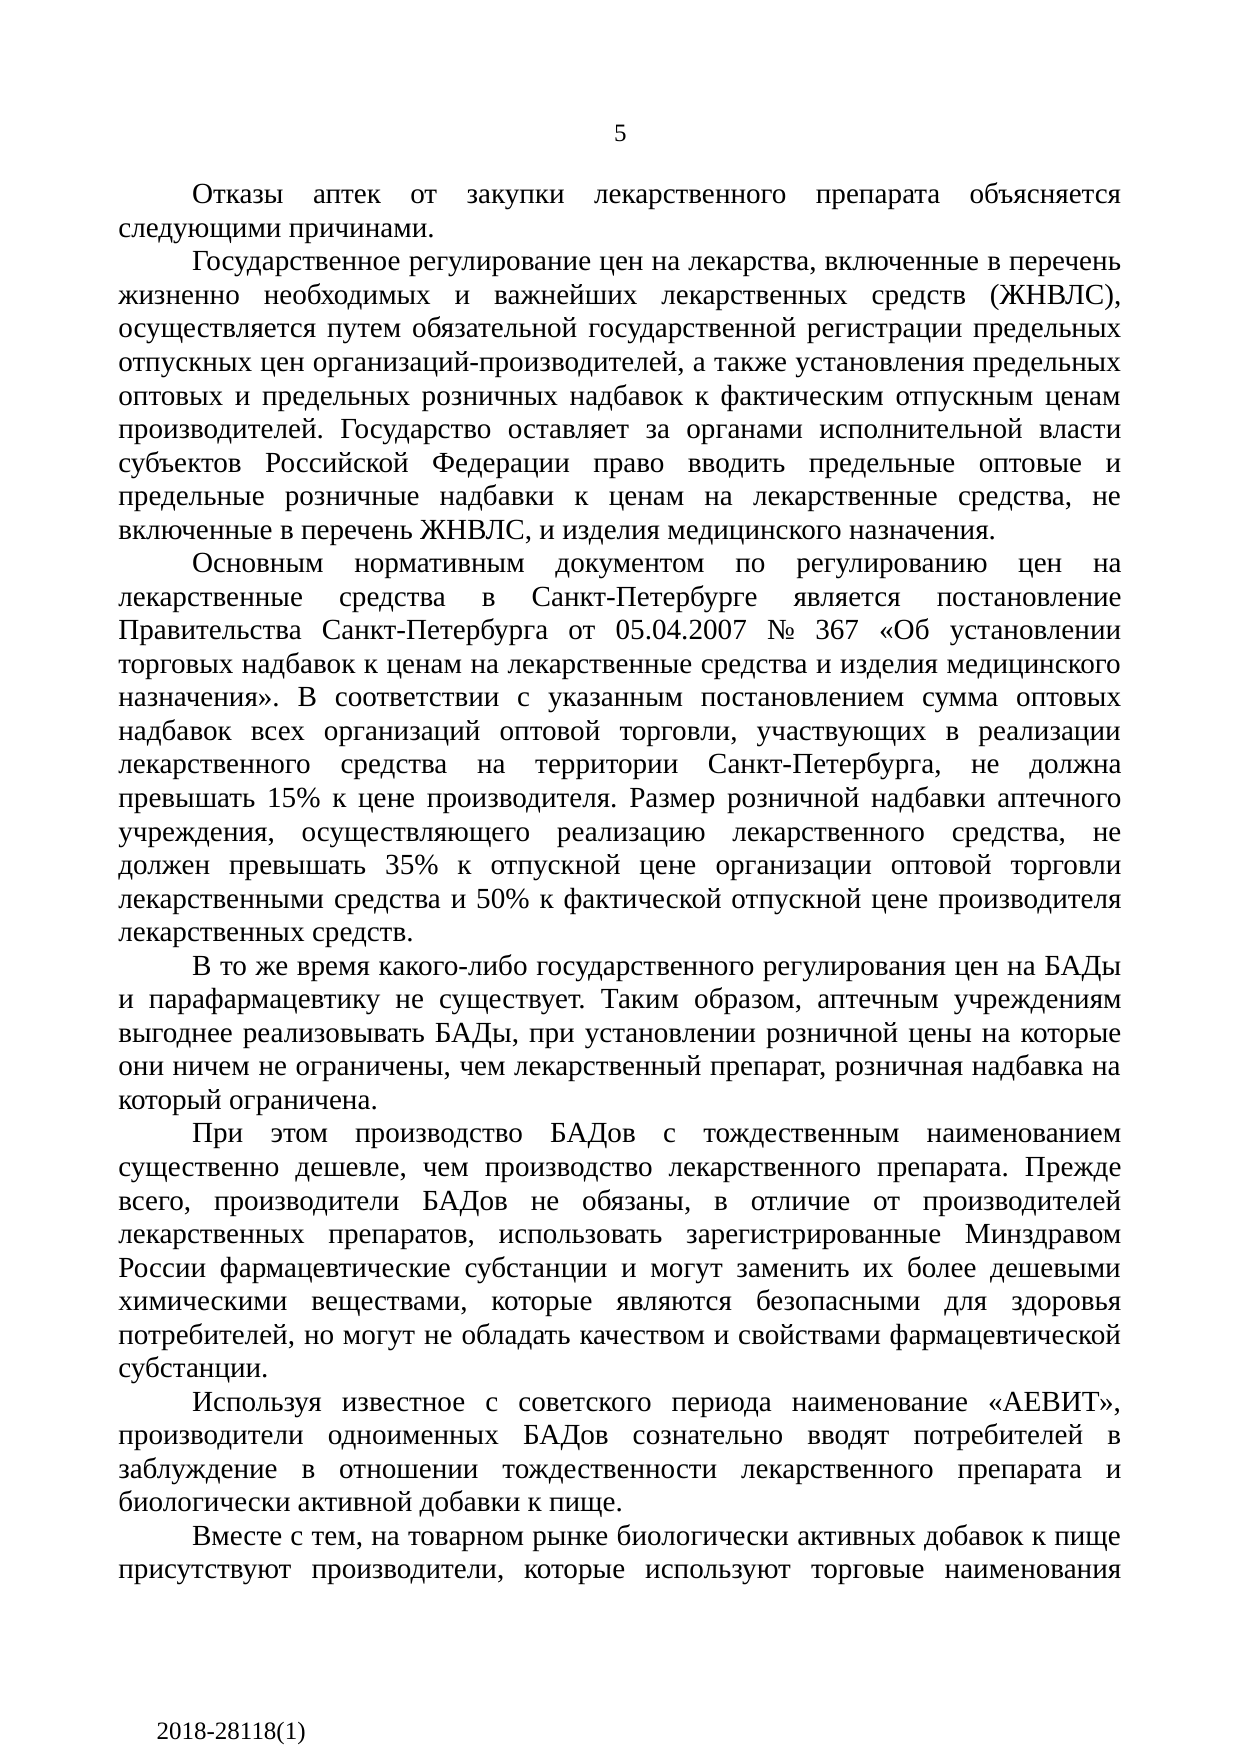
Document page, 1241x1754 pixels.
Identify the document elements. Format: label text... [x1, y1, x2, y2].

text При этом производство БАДов с тождественным наименованием существенно дешевле, чем производство лекарственного препарата. Прежде всего, производители БАДов не обязаны, в отличие от производителей лекарственных препаратов, использовать зарегистрированные Минздравом России фармацевтические субстанции и могут заменить их более дешевыми химическими веществами, которые являются безопасными для здоровья потребителей, но могут не обладать качеством и свойствами фармацевтической субстанции. [118, 1116, 1122, 1384]
text Отказы аптек от закупки лекарственного препарата объясняется следующими причинами. [118, 176, 1122, 243]
text Вместе с тем, на товарном рынке биологически активных добавок к пище присутствуют производители, которые используют торговые наименования [118, 1518, 1122, 1585]
text Государственное регулирование цен на лекарства, включенные в перечень жизненно необходимых и важнейших лекарственных средств (ЖНВЛС), осуществляется путем обязательной государственной регистрации предельных отпускных цен организаций-производителей, а также установления предельных оптовых и предельных розничных надбавок к фактическим отпускным ценам производителей. Государство оставляет за органами исполнительной власти субъектов Российской Федерации право вводить предельные оптовые и предельные розничные надбавки к ценам на лекарственные средства, не включенные в перечень ЖНВЛС, и изделия медицинского назначения. [118, 243, 1122, 545]
text Используя известное с советского периода наименование «АЕВИТ», производители одноименных БАДов сознательно вводят потребителей в заблуждение в отношении тождественности лекарственного препарата и биологически активной добавки к пище. [118, 1384, 1122, 1518]
text Основным нормативным документом по регулированию цен на лекарственные средства в Санкт-Петербурге является постановление Правительства Санкт-Петербурга от 05.04.2007 № 367 «Об установлении торговых надбавок к ценам на лекарственные средства и изделия медицинского назначения». В соответствии с указанным постановлением сумма оптовых надбавок всех организаций оптовой торговли, участвующих в реализации лекарственного средства на территории Санкт-Петербурга, не должна превышать 15% к цене производителя. Размер розничной надбавки аптечного учреждения, осуществляющего реализацию лекарственного средства, не должен превышать 35% к отпускной цене организации оптовой торговли лекарственными средства и 50% к фактической отпускной цене производителя лекарственных средств. [118, 545, 1122, 948]
text В то же время какого-либо государственного регулирования цен на БАДы и парафармацевтику не существует. Таким образом, аптечным учреждениям выгоднее реализовывать БАДы, при установлении розничной цены на которые они ничем не ограничены, чем лекарственный препарат, розничная надбавка на который ограничена. [118, 948, 1122, 1116]
